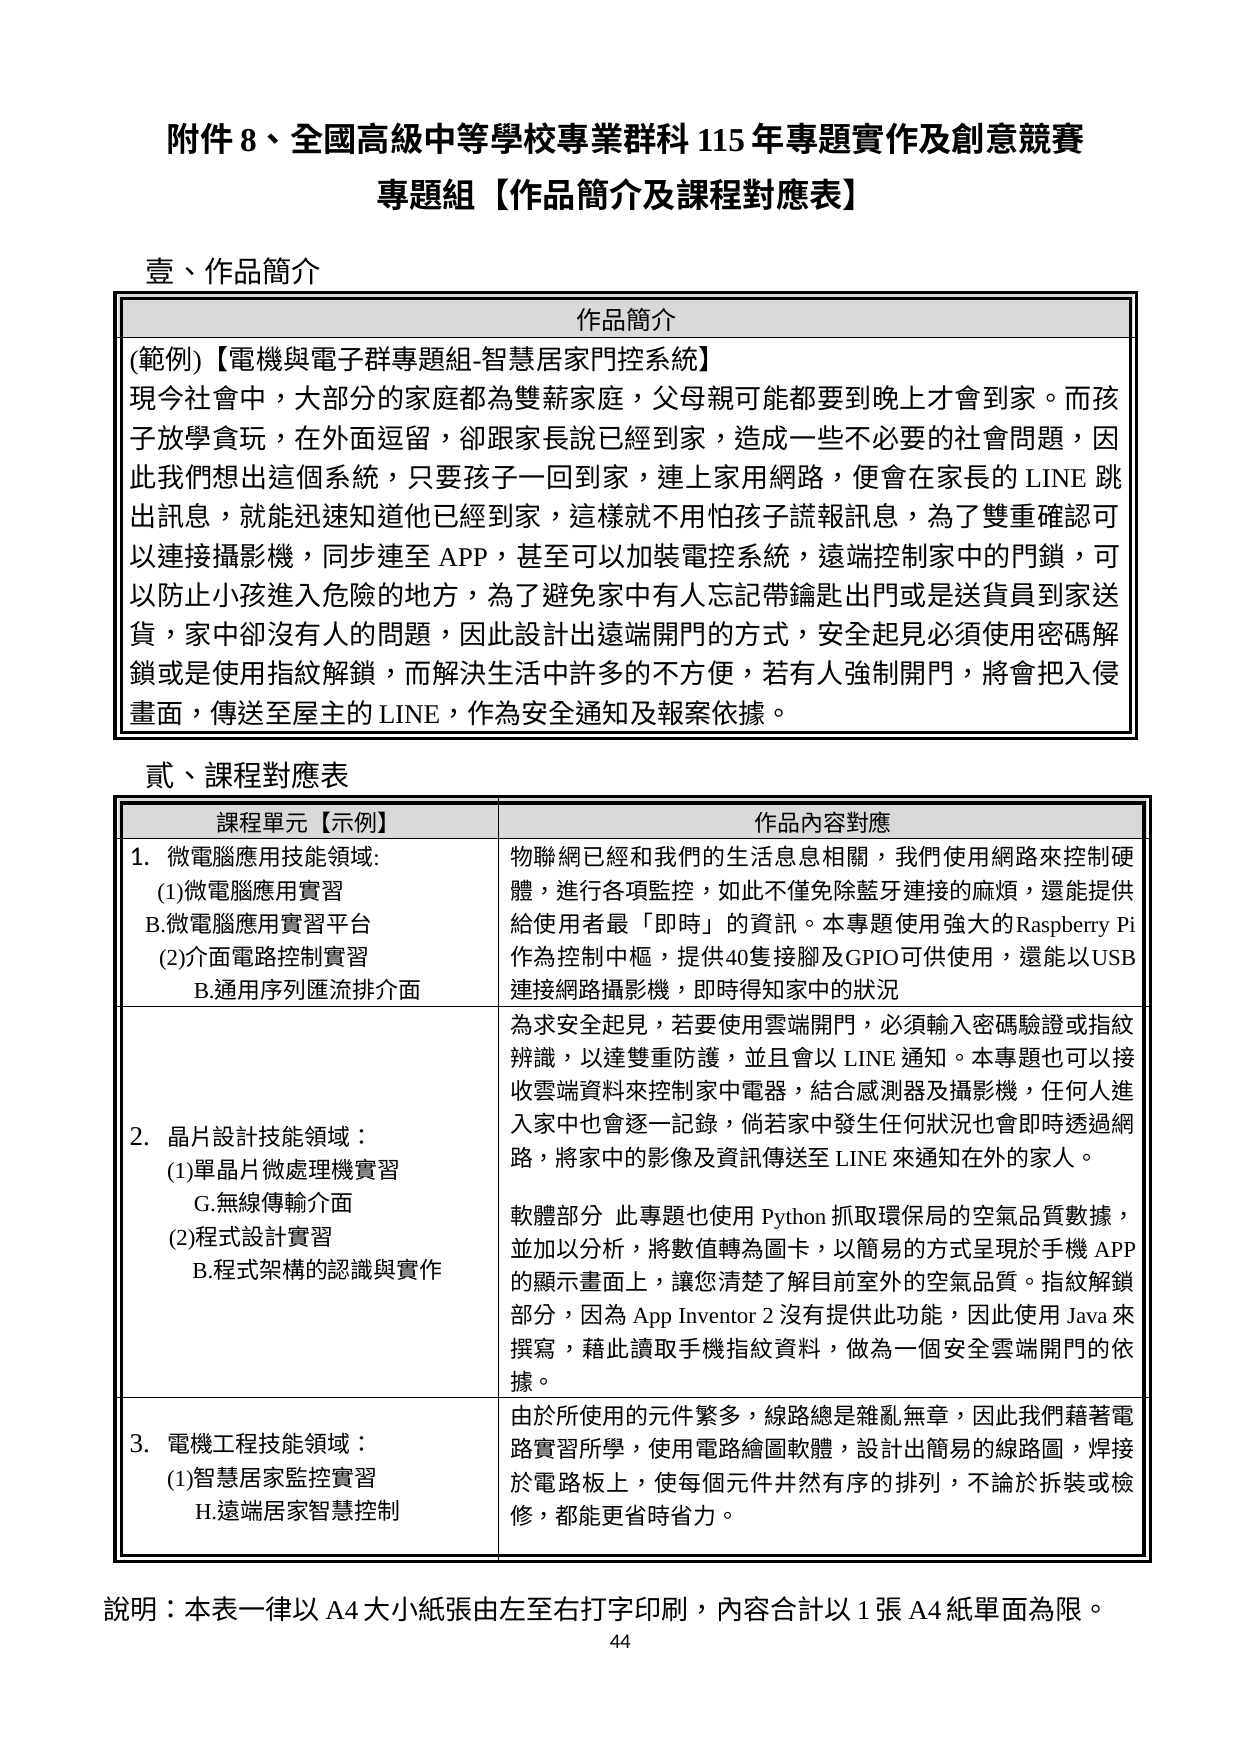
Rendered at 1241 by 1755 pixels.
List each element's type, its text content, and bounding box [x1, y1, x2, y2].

table_header 作品內容對應 [499, 798, 1147, 838]
table_cell (範例)【電機與電子群專題組-智慧居家門控系統】 現今社會中，大部分的家庭都為雙薪家庭，父母親可能都要到晚上才會到家。而孩子放學貪玩，在外面逗留，卻跟家長說已經到家，造成一些不必要的社會問題，因此我們想出這個系統，只要孩子一回到家，連上家用網路，便會在家長的LINE 跳出訊息，就能迅速知道他已經到家，這樣就不用怕孩子謊報訊息，為了雙重確認可以連接攝影機，同步連至APP，甚至可以加裝電控系統，遠端控制家中的門鎖，可以防止小孩進入危險的地方，為了避免家中有人忘記帶鑰匙出門或是送貨員到家送貨，家中卻沒有人的問題，因此設計出遠端開門的方式，安全起見必須使用密碼解鎖或是使用指紋解鎖，而解決生活中許多的不方便，若有人強制開門，將會把入侵畫面，傳送至屋主的LINE，作為安全通知及報案依據。 [123, 338, 1129, 731]
table_cell 電機工程技能領域： (1)智慧居家監控實習 H.遠端居家智慧控制 [123, 1398, 498, 1554]
text 附件8、全國高級中等學校專業群科115年專題實作及創意競賽 專題組【作品簡介及課程對應表】 [118, 113, 1133, 217]
table_cell 由於所使用的元件繁多，線路總是雜亂無章，因此我們藉著電路實習所學，使用電路繪圖軟體，設計出簡易的線路圖，焊接於電路板上，使每個元件井然有序的排列，不論於拆裝或檢修，都能更省時省力。 [499, 1398, 1142, 1554]
text 貳、課程對應表 [146, 753, 1122, 795]
table_cell 物聯網已經和我們的生活息息相關，我們使用網路來控制硬體，進行各項監控，如此不僅免除藍牙連接的麻煩，還能提供給使用者最「即時」的資訊。本專題使用強大的Raspberry Pi 作為控制中樞，提供40隻接腳及GPIO可供使用，還能以USB 連接網路攝影機，即時得知家中的狀況 [499, 839, 1142, 1006]
table_cell 晶片設計技能領域： (1)單晶片微處理機實習 G.無線傳輸介面 (2)程式設計實習 B.程式架構的認識與實作 [123, 1007, 498, 1397]
text 壹、作品簡介 [146, 249, 1122, 291]
table_header 課程單元【示例】 [118, 798, 498, 838]
text 說明：本表一律以A4大小紙張由左至右打字印刷，內容合計以1張A4紙單面為限。 [103, 1588, 1122, 1628]
table_header 作品簡介 [118, 294, 1133, 337]
table_cell 微電腦應用技能領域: (1)微電腦應用實習 B.微電腦應用實習平台 (2)介面電路控制實習 B.通用序列匯流排介面 [123, 839, 498, 1006]
table_cell 為求安全起見，若要使用雲端開門，必須輸入密碼驗證或指紋辨識，以達雙重防護，並且會以LINE通知。本專題也可以接收雲端資料來控制家中電器，結合感測器及攝影機，任何人進入家中也會逐一記錄，倘若家中發生任何狀況也會即時透過網路，將家中的影像及資訊傳送至LINE來通知在外的家人。 軟體部分 此專題也使用Python抓取環保局的空氣品質數據，並加以分析，將數值轉為圖卡，以簡易的方式呈現於手機APP的顯示畫面上，讓您清楚了解目前室外的空氣品質。指紋解鎖部分，因為App Inventor 2沒有提供此功能，因此使用Java來撰寫，藉此讀取手機指紋資料，做為一個安全雲端開門的依據。 [499, 1007, 1142, 1397]
